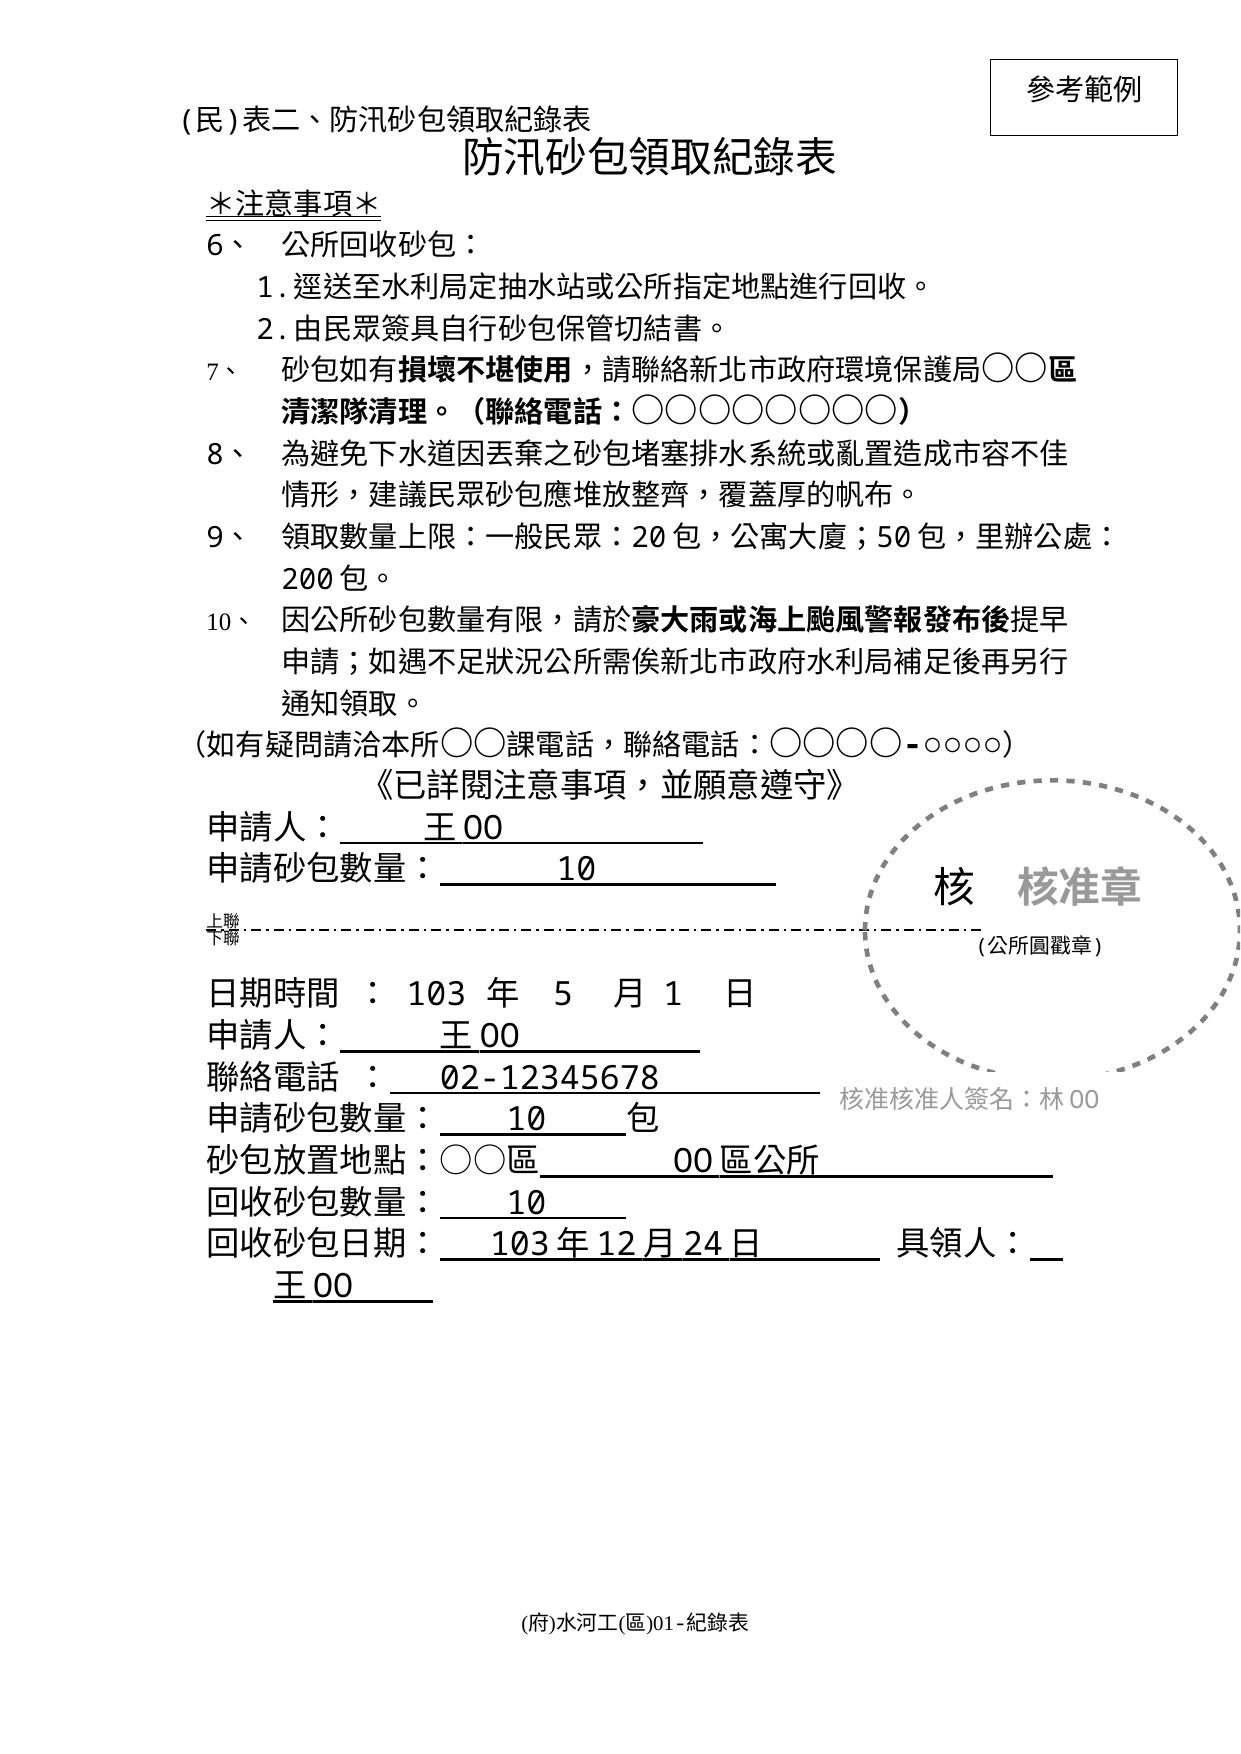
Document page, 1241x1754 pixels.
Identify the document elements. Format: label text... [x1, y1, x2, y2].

text 砂包放置地點：○○區 OO區公所 [206, 1139, 1092, 1181]
text 申請人： 王OO [206, 1014, 1092, 1056]
list 逕送至水利局定抽水站或公所指定地點進行回收。 [256, 264, 1092, 306]
text （如有疑問請洽本所○○課電話，聯絡電話：○○○○-○○○○） [177, 722, 1092, 764]
text 防汛砂包領取紀錄表 [206, 139, 1092, 181]
text 聯絡電話 ： 02-12345678 [206, 1056, 1158, 1147]
list 公所回收砂包： [206, 222, 1092, 264]
text 回收砂包數量： 10 [206, 1181, 1092, 1222]
list 因公所砂包數量有限，請於豪大雨或海上颱風警報發布後提早申請；如遇不足狀況公所需俟新北市政府水利局補足後再另行通知領取。 [206, 597, 1092, 722]
text 參考範例 [1006, 67, 1162, 109]
text 下聯 [206, 931, 983, 972]
text 申請人： 王OO [206, 806, 1190, 996]
text (民)表二、防汛砂包領取紀錄表 [991, 60, 1177, 135]
text (公所圓戳章) [983, 914, 1175, 962]
text 上聯 [206, 889, 983, 931]
text 《已詳閱注意事項，並願意遵守》 [360, 764, 1092, 806]
text 回收砂包日期： 103年12月24日 具領人： 王OO [206, 1222, 1092, 1306]
list 由民眾簽具自行砂包保管切結書。 [256, 306, 1092, 347]
text 核准核准人簽名：林OO [889, 1080, 1143, 1116]
text ＊注意事項＊ [206, 181, 1092, 222]
list 領取數量上限：一般民眾：20包，公寓大廈；50包，里辦公處：200包。 [206, 514, 1092, 597]
text 申請砂包數量： 10 包 [206, 1097, 889, 1139]
text 日期時間 ： 103 年 5 月 1 日 [206, 972, 1092, 1014]
text 申請砂包數量： 10 [206, 847, 983, 889]
text (民)表二、防汛砂包領取紀錄表 [177, 97, 1092, 139]
list 為避免下水道因丟棄之砂包堵塞排水系統或亂置造成市容不佳情形，建議民眾砂包應堆放整齊，覆蓋厚的帆布。 [206, 431, 1092, 514]
list 砂包如有損壞不堪使用，請聯絡新北市政府環境保護局○○區清潔隊清理。（聯絡電話：○○○○○○○○） [206, 347, 1092, 431]
text 核 核准章 [983, 854, 1175, 914]
